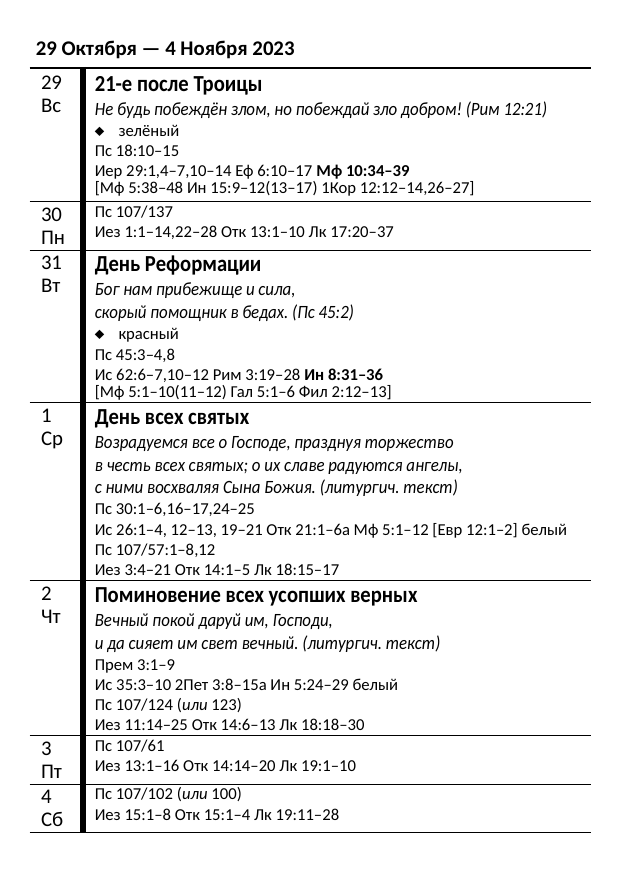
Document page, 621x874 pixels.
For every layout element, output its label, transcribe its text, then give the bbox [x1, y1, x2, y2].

table_cell 30 Пн [30, 202, 80, 249]
table_cell Поминовение всех усопших верных Вечный покой даруй им, Господи, и да сияет им свет вечный. (литургич. текст) Прем 3:1–9 Ис 35:3–10 2Пет 3:8–15а Ин 5:24–29 белый Пс 107/124 (или 123) Иез 11:14–25 Отк 14:6–13 Лк 18:18–30 [86, 581, 591, 735]
table_cell 29 Вс [30, 69, 80, 201]
table_header 29 Октября — 4 Ноября 2023 [30, 30, 591, 67]
table_cell 3 Пт [30, 736, 80, 783]
table_cell Пс 107/137 Иез 1:1–14,22–28 Отк 13:1–10 Лк 17:20–37 [86, 202, 591, 249]
table_cell Пс 107/102 (или 100) Иез 15:1–8 Отк 15:1–4 Лк 19:11–28 [86, 785, 591, 832]
table_cell 31 Вт [30, 251, 80, 402]
table_cell Пс 107/61 Иез 13:1–16 Отк 14:14–20 Лк 19:1–10 [86, 736, 591, 783]
table_cell 4 Сб [30, 785, 80, 832]
table_cell День Реформации Бог нам прибежище и сила, скорый помощник в бедах. (Пс 45:2) красный Пс 45:3–4,8 Ис 62:6–7,10–12 Рим 3:19–28 Ин 8:31–36 [Мф 5:1–10(11–12) Гал 5:1–6 Фил 2:12–13] [86, 251, 591, 402]
table_cell 1 Ср [30, 403, 80, 580]
table_cell День всех святых Возрадуемся все о Господе, празднуя торжество в честь всех святых; о их славе радуются ангелы, с ними восхваляя Сына Божия. (литургич. текст) Пс 30:1–6,16–17,24–25 Ис 26:1–4, 12–13, 19–21 Отк 21:1–6а Мф 5:1–12 [Евр 12:1–2] белый Пс 107/57:1–8,12 Иез 3:4–21 Отк 14:1–5 Лк 18:15–17 [86, 403, 591, 580]
table_cell 2 Чт [30, 581, 80, 735]
table_cell 21-е после Троицы Не будь побеждён злом, но побеждай зло добром! (Рим 12:21) зелёный Пс 18:10–15 Иер 29:1,4–7,10–14 Еф 6:10–17 Мф 10:34–39 [Мф 5:38–48 Ин 15:9–12(13–17) 1Кор 12:12–14,26–27] [86, 69, 591, 201]
